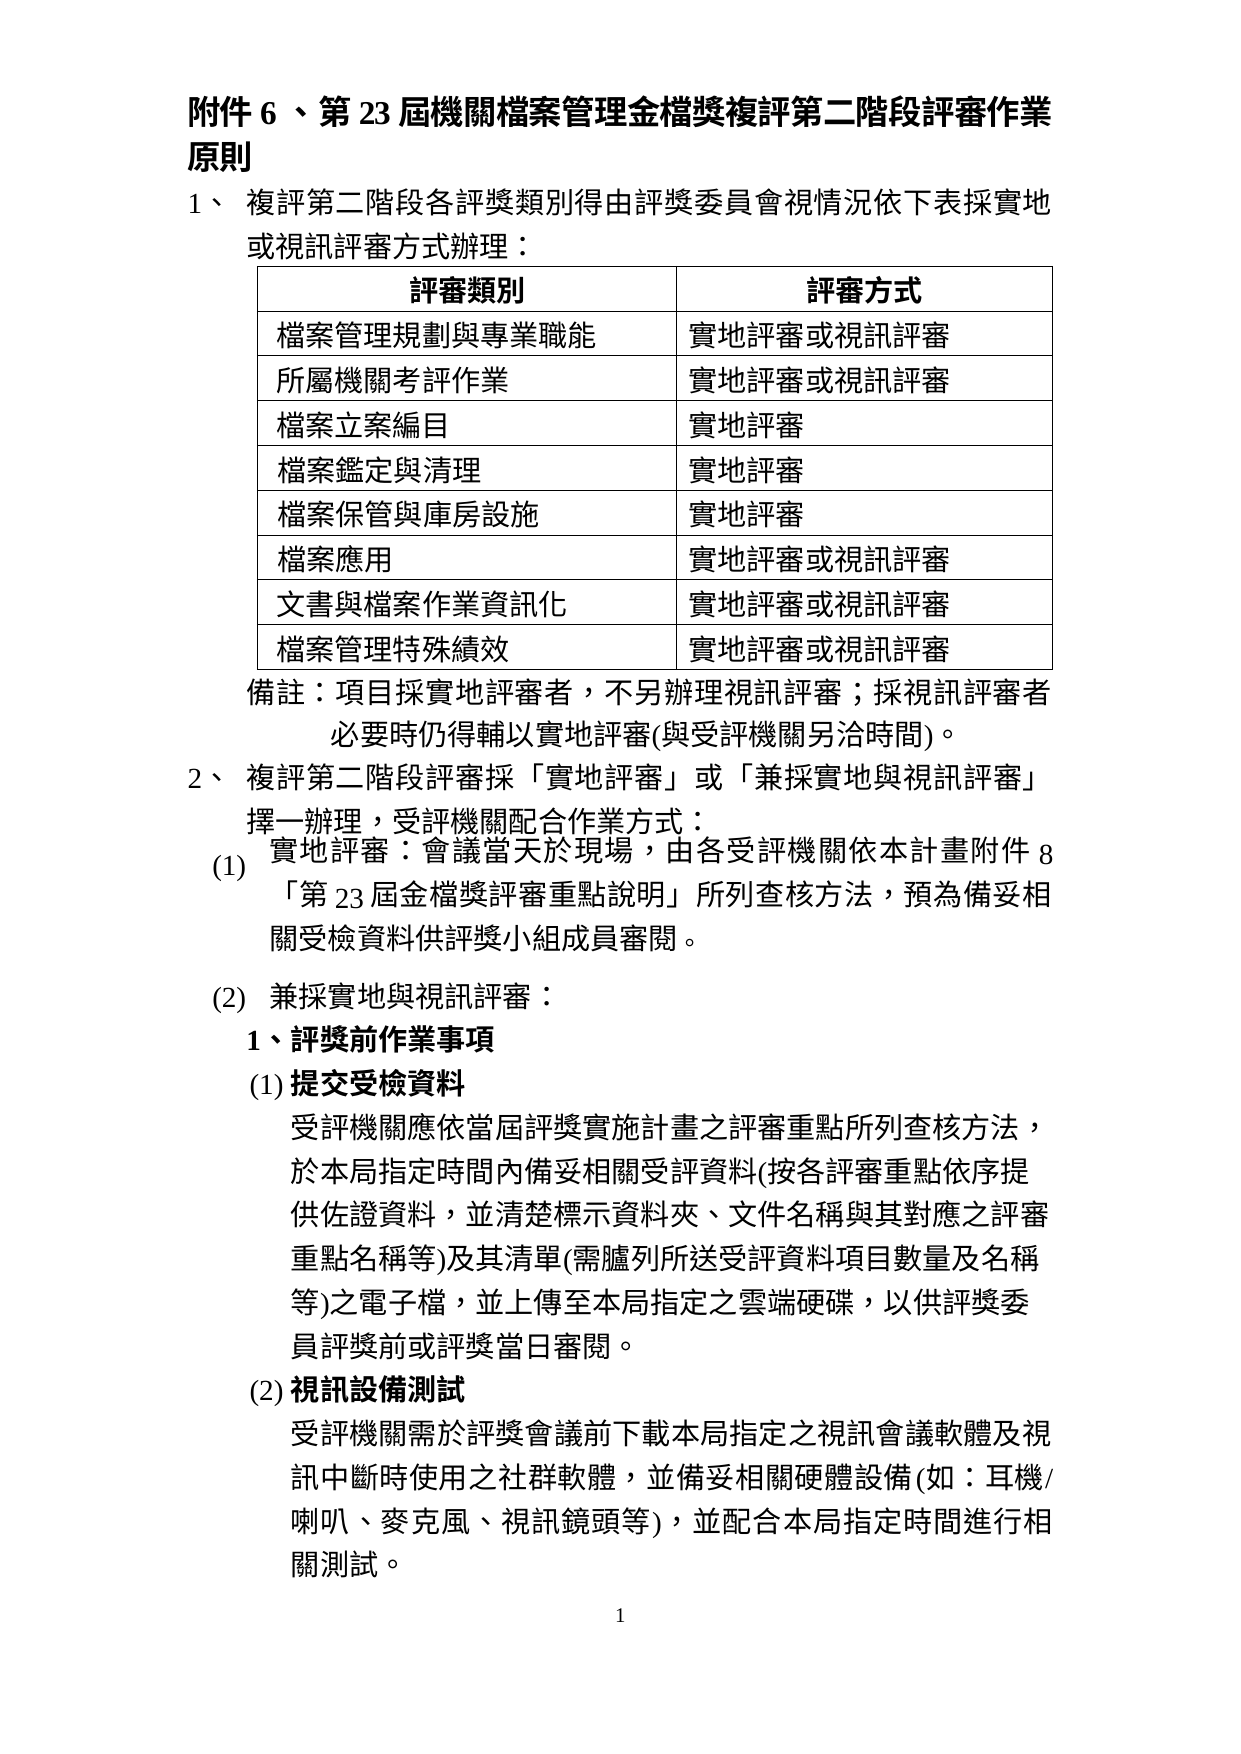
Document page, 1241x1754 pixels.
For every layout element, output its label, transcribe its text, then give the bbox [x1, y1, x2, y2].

list 評獎前作業事項 [246, 1016, 1053, 1059]
table_cell 實地評審 [677, 446, 1052, 490]
table_cell 檔案管理規劃與專業職能 [258, 312, 676, 355]
table_cell 檔案保管與庫房設施 [258, 491, 676, 534]
table_cell 實地評審或視訊評審 [677, 356, 1052, 400]
table_cell 實地評審 [677, 401, 1052, 445]
table_header 評審方式 [677, 267, 1052, 311]
list 兼採實地與視訊評審： [212, 972, 1053, 1016]
table_cell 檔案應用 [258, 536, 676, 579]
table_cell 實地評審 [677, 491, 1052, 534]
table_cell 實地評審或視訊評審 [677, 580, 1052, 624]
text 受評機關需於評獎會議前下載本局指定之視訊會議軟體及視訊中斷時使用之社群軟體，並備妥相關硬體設備(如：耳機/喇叭、麥克風、視訊鏡頭等)，並配合本局指定時間進行相關測試。 [291, 1409, 1053, 1584]
table_cell 檔案立案編目 [258, 401, 676, 445]
list 提交受檢資料 受評機關應依當屆評獎實施計畫之評審重點所列查核方法，於本局指定時間內備妥相關受評資料(按各評審重點依序提供佐證資料，並清楚標示資料夾、文件名稱與其對應之評審重點名稱等)及其清單(需臚列所送受評資料項目數量及名稱等)之電子檔，並上傳至本局指定之雲端硬碟，以供評獎委員評獎前或評獎當日審閱。 [249, 1059, 1053, 1366]
list 複評第二階段評審採「實地評審」或「兼採實地與視訊評審」擇一辦理，受評機關配合作業方式： [187, 753, 1053, 841]
table_cell 所屬機關考評作業 [258, 356, 676, 400]
text 備註：項目採實地評審者，不另辦理視訊評審；採視訊評審者，必要時仍得輔以實地評審(與受評機關另洽時間)。 [246, 670, 1053, 753]
table_cell 實地評審或視訊評審 [677, 312, 1052, 355]
table_cell 實地評審或視訊評審 [677, 536, 1052, 579]
table_cell 實地評審或視訊評審 [677, 625, 1052, 669]
table_cell 檔案鑑定與清理 [258, 446, 676, 490]
list 複評第二階段各評獎類別得由評獎委員會視情況依下表採實地或視訊評審方式辦理： [187, 178, 1053, 266]
list 視訊設備測試 [249, 1366, 1053, 1409]
text 附件6 、第23屆機關檔案管理金檔獎複評第二階段評審作業原則 [187, 89, 1053, 178]
table_cell 檔案管理特殊績效 [258, 625, 676, 669]
list 實地評審：會議當天於現場，由各受評機關依本計畫附件8「第23屆金檔獎評審重點說明」所列查核方法，預為備妥相關受檢資料供評獎小組成員審閱。 [212, 841, 1053, 972]
table_header 評審類別 [258, 267, 676, 311]
table_cell 文書與檔案作業資訊化 [258, 580, 676, 624]
